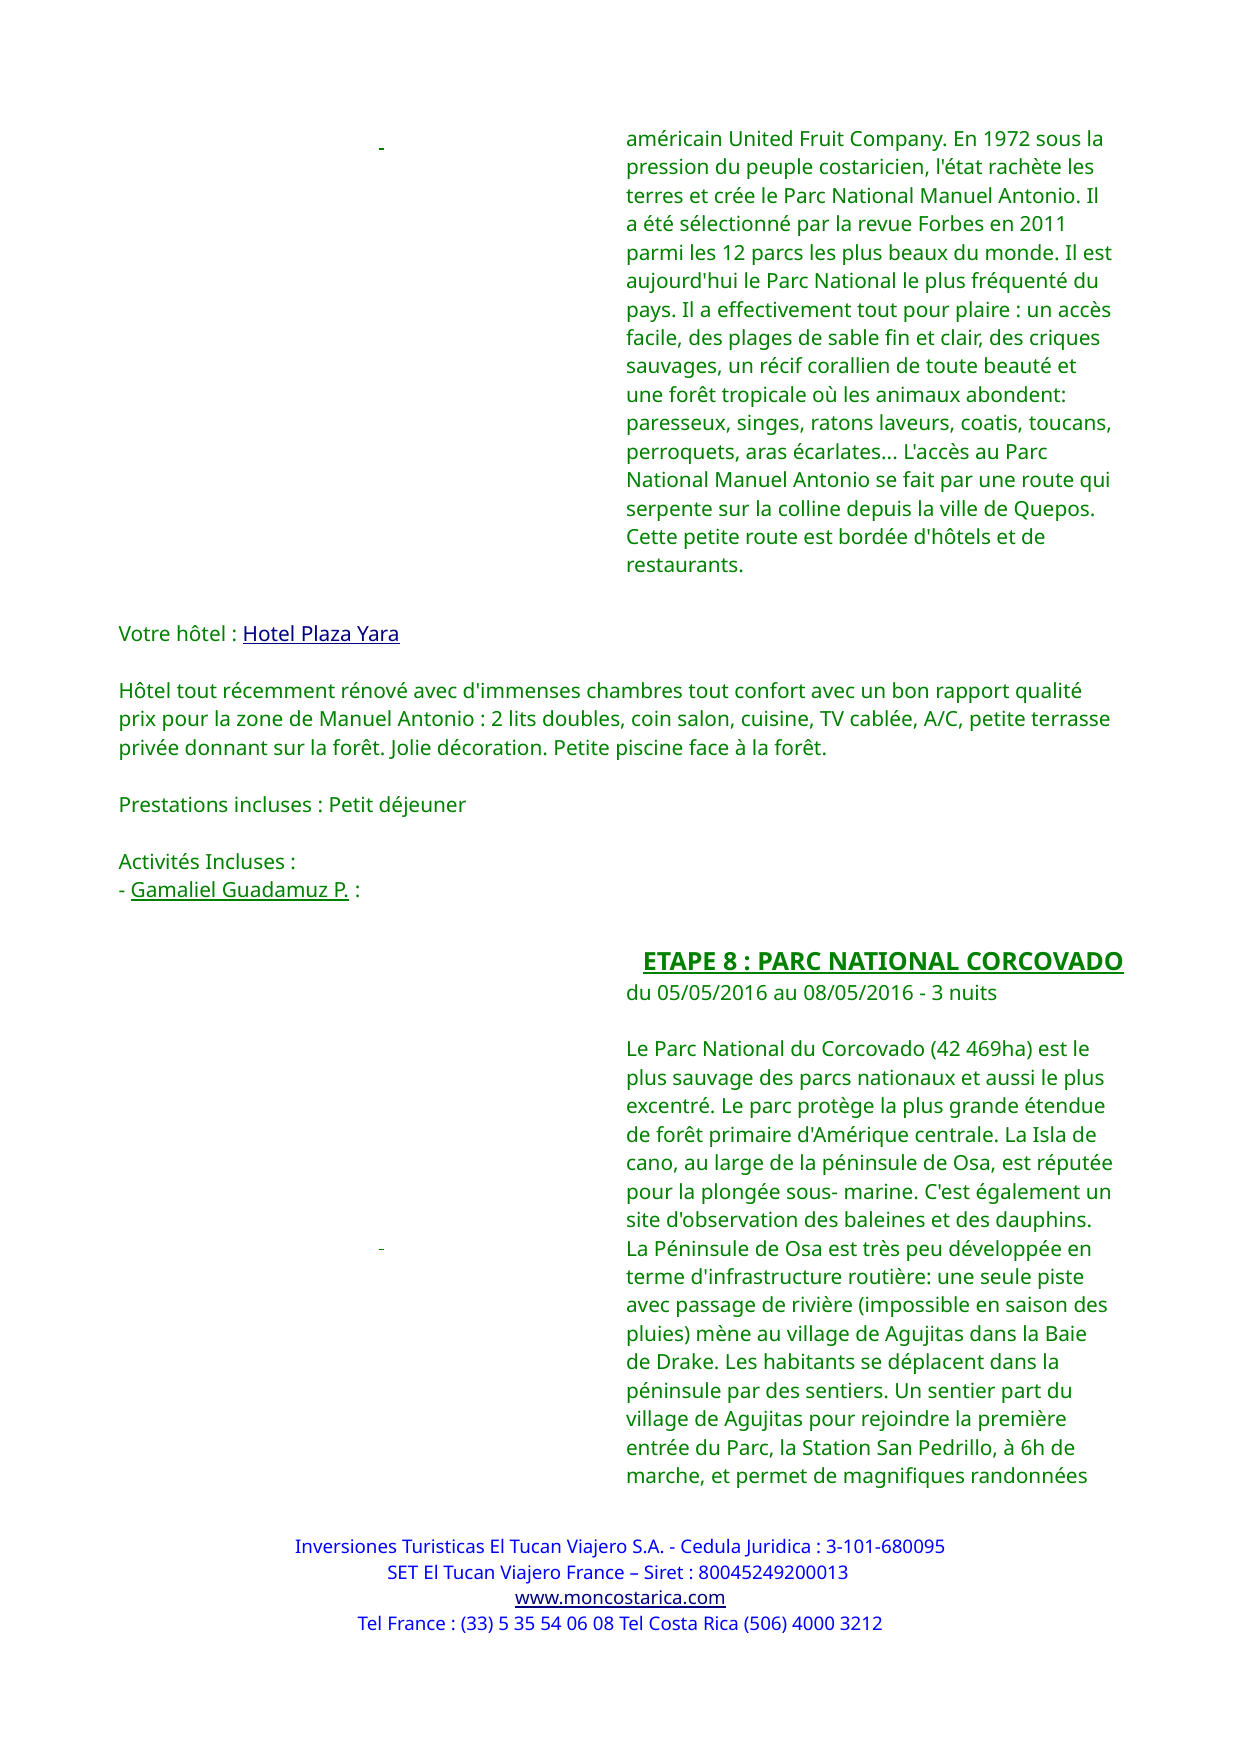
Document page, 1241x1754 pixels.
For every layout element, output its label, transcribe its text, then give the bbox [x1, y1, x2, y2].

text Activités Incluses : [118, 847, 1122, 875]
text - Gamaliel Guadamuz P. : [118, 875, 1122, 904]
table_header américain United Fruit Company. En 1972 sous la pression du peuple costaricien, l'état rachète les terres et crée le Parc National Manuel Antonio. Il a été sélectionné par la revue Forbes en 2011 parmi les 12 parcs les plus beaux du monde. Il est aujourd'hui le Parc National le plus fréquenté du pays. Il a effectivement tout pour plaire : un accès facile, des plages de sable fin et clair, des criques sauvages, un récif corallien de toute beauté et une forêt tropicale où les animaux abondent: paresseux, singes, ratons laveurs, coatis, toucans, perroquets, aras écarlates... L'accès au Parc National Manuel Antonio se fait par une route qui serpente sur la colline depuis la ville de Quepos. Cette petite route est bordée d'hôtels et de restaurants. [620, 118, 1122, 585]
table_header [118, 118, 620, 585]
text Hôtel tout récemment rénové avec d'immenses chambres tout confort avec un bon rapport qualité prix pour la zone de Manuel Antonio : 2 lits doubles, coin salon, cuisine, TV cablée, A/C, petite terrasse privée donnant sur la forêt. Jolie décoration. Petite piscine face à la forêt. [118, 676, 1122, 761]
text Prestations incluses : Petit déjeuner [118, 790, 1122, 818]
text Votre hôtel : Hotel Plaza Yara [118, 619, 1122, 647]
table_header ETAPE 8 : PARC NATIONAL CORCOVADO du 05/05/2016 au 08/05/2016 - 3 nuits Le Parc National du Corcovado (42 469ha) est le plus sauvage des parcs nationaux et aussi le plus excentré. Le parc protège la plus grande étendue de forêt primaire d'Amérique centrale. La Isla de cano, au large de la péninsule de Osa, est réputée pour la plongée sous- marine. C'est également un site d'observation des baleines et des dauphins. La Péninsule de Osa est très peu développée en terme d'infrastructure routière: une seule piste avec passage de rivière (impossible en saison des pluies) mène au village de Agujitas dans la Baie de Drake. Les habitants se déplacent dans la péninsule par des sentiers. Un sentier part du village de Agujitas pour rejoindre la première entrée du Parc, la Station San Pedrillo, à 6h de marche, et permet de magnifiques randonnées [620, 938, 1122, 1495]
table_header [118, 938, 620, 1495]
